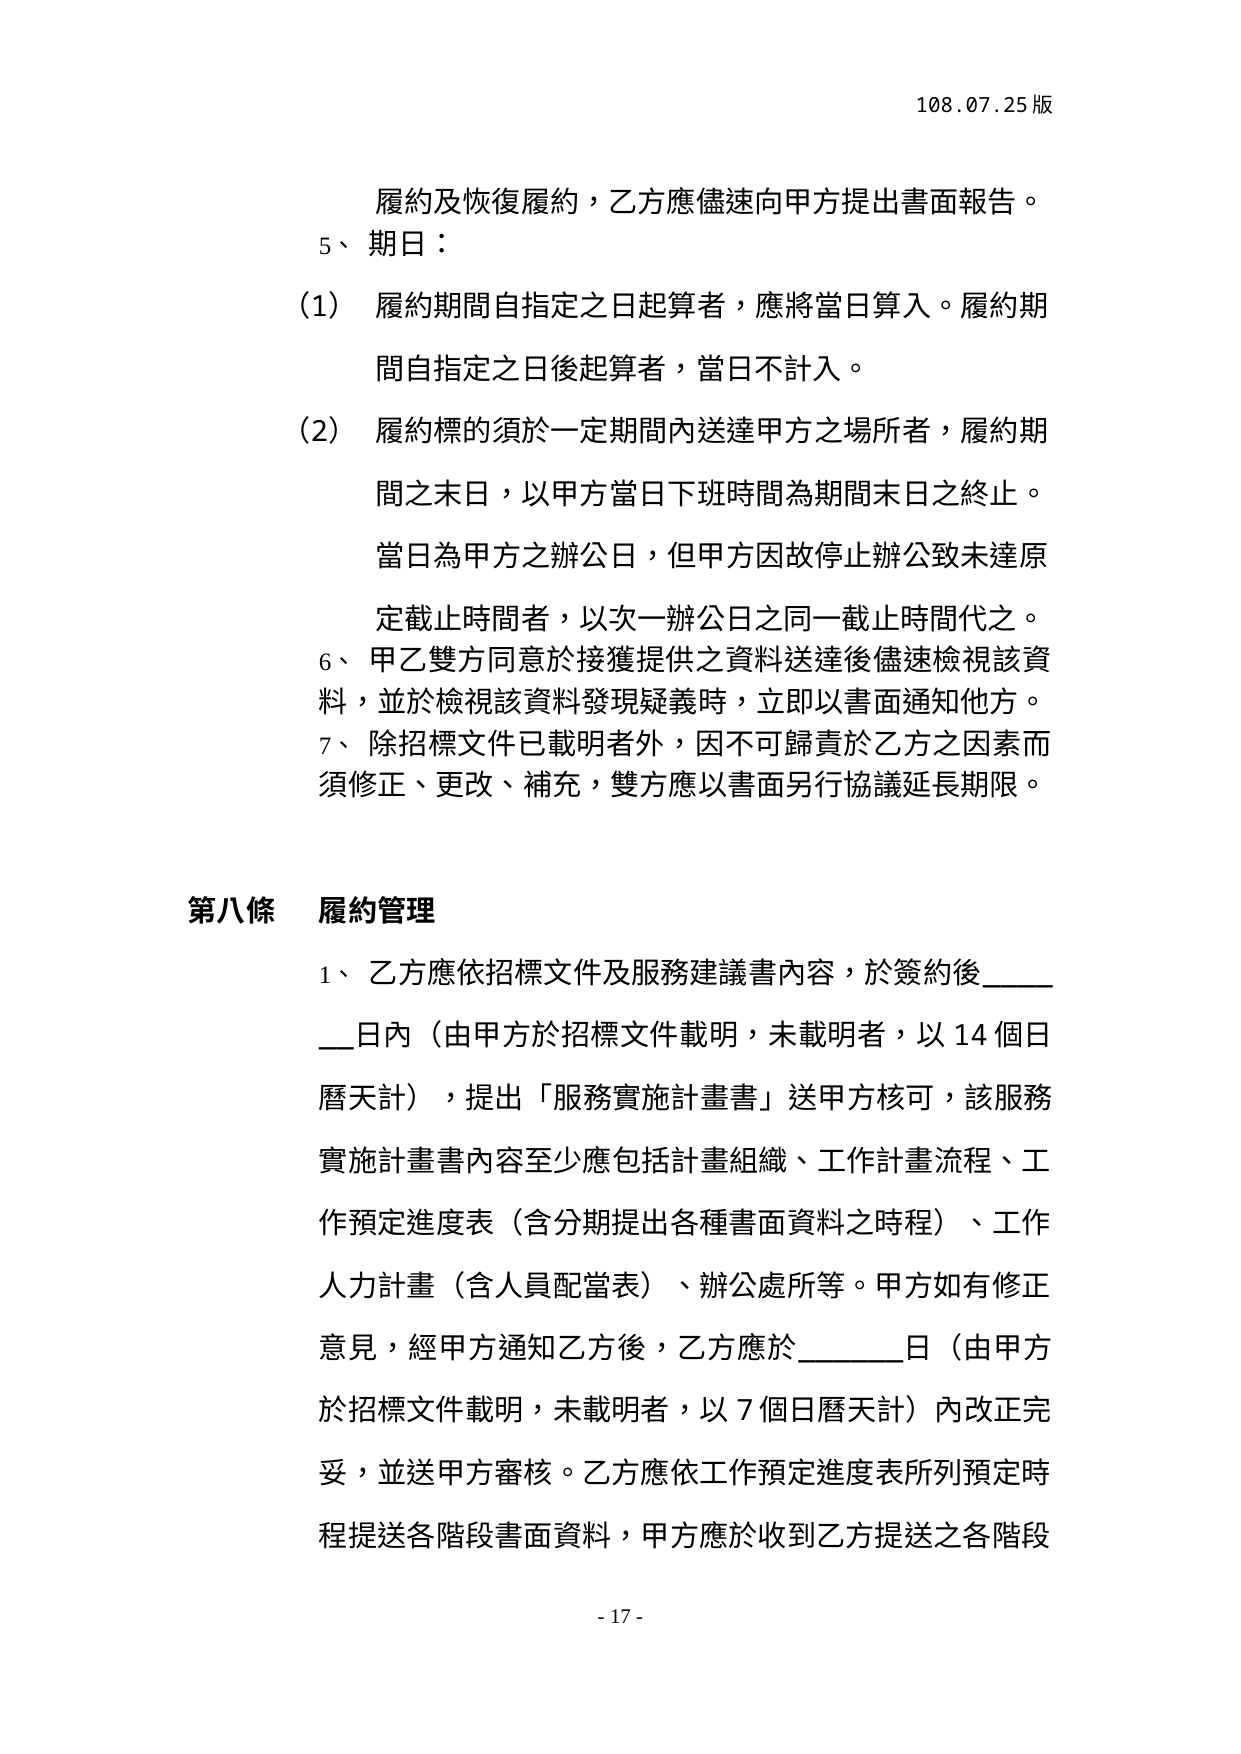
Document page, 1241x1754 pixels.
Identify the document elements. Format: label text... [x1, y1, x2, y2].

list 甲乙雙方同意於接獲提供之資料送達後儘速檢視該資料，並於檢視該資料發現疑義時，立即以書面通知他方。 [319, 637, 1053, 721]
list 履約期間自指定之日起算者，應將當日算入。履約期間自指定之日後起算者，當日不計入。 [281, 262, 1050, 387]
text 第八條 履約管理 [187, 867, 1053, 929]
list 前目事故之發生，致契約全部或部分必須停止履約時，乙方應於停止履約原因消滅後立即恢復履約。其停止履約及恢復履約，乙方應儘速向甲方提出書面報告。 [281, 158, 1053, 221]
list 除招標文件已載明者外，因不可歸責於乙方之因素而須修正、更改、補充，雙方應以書面另行協議延長期限。 [319, 721, 1053, 804]
list 期日： [319, 221, 1053, 262]
list 履約標的須於一定期間內送達甲方之場所者，履約期間之末日，以甲方當日下班時間為期間末日之終止。當日為甲方之辦公日，但甲方因故停止辦公致未達原定截止時間者，以次一辦公日之同一截止時間代之。 [281, 387, 1050, 637]
list 乙方應依招標文件及服務建議書內容，於簽約後______日內（由甲方於招標文件載明，未載明者，以14個日曆天計），提出「服務實施計畫書」送甲方核可，該服務實施計畫書內容至少應包括計畫組織、工作計畫流程、工作預定進度表（含分期提出各種書面資料之時程）、工作人力計畫（含人員配當表）、辦公處所等。甲方如有修正意見，經甲方通知乙方後，乙方應於______日（由甲方於招標文件載明，未載明者，以7個日曆天計）內改正完妥，並送甲方審核。乙方應依工作預定進度表所列預定時程提送各階段書面資料，甲方應於收到乙方提送之各階段 [319, 929, 1053, 1554]
